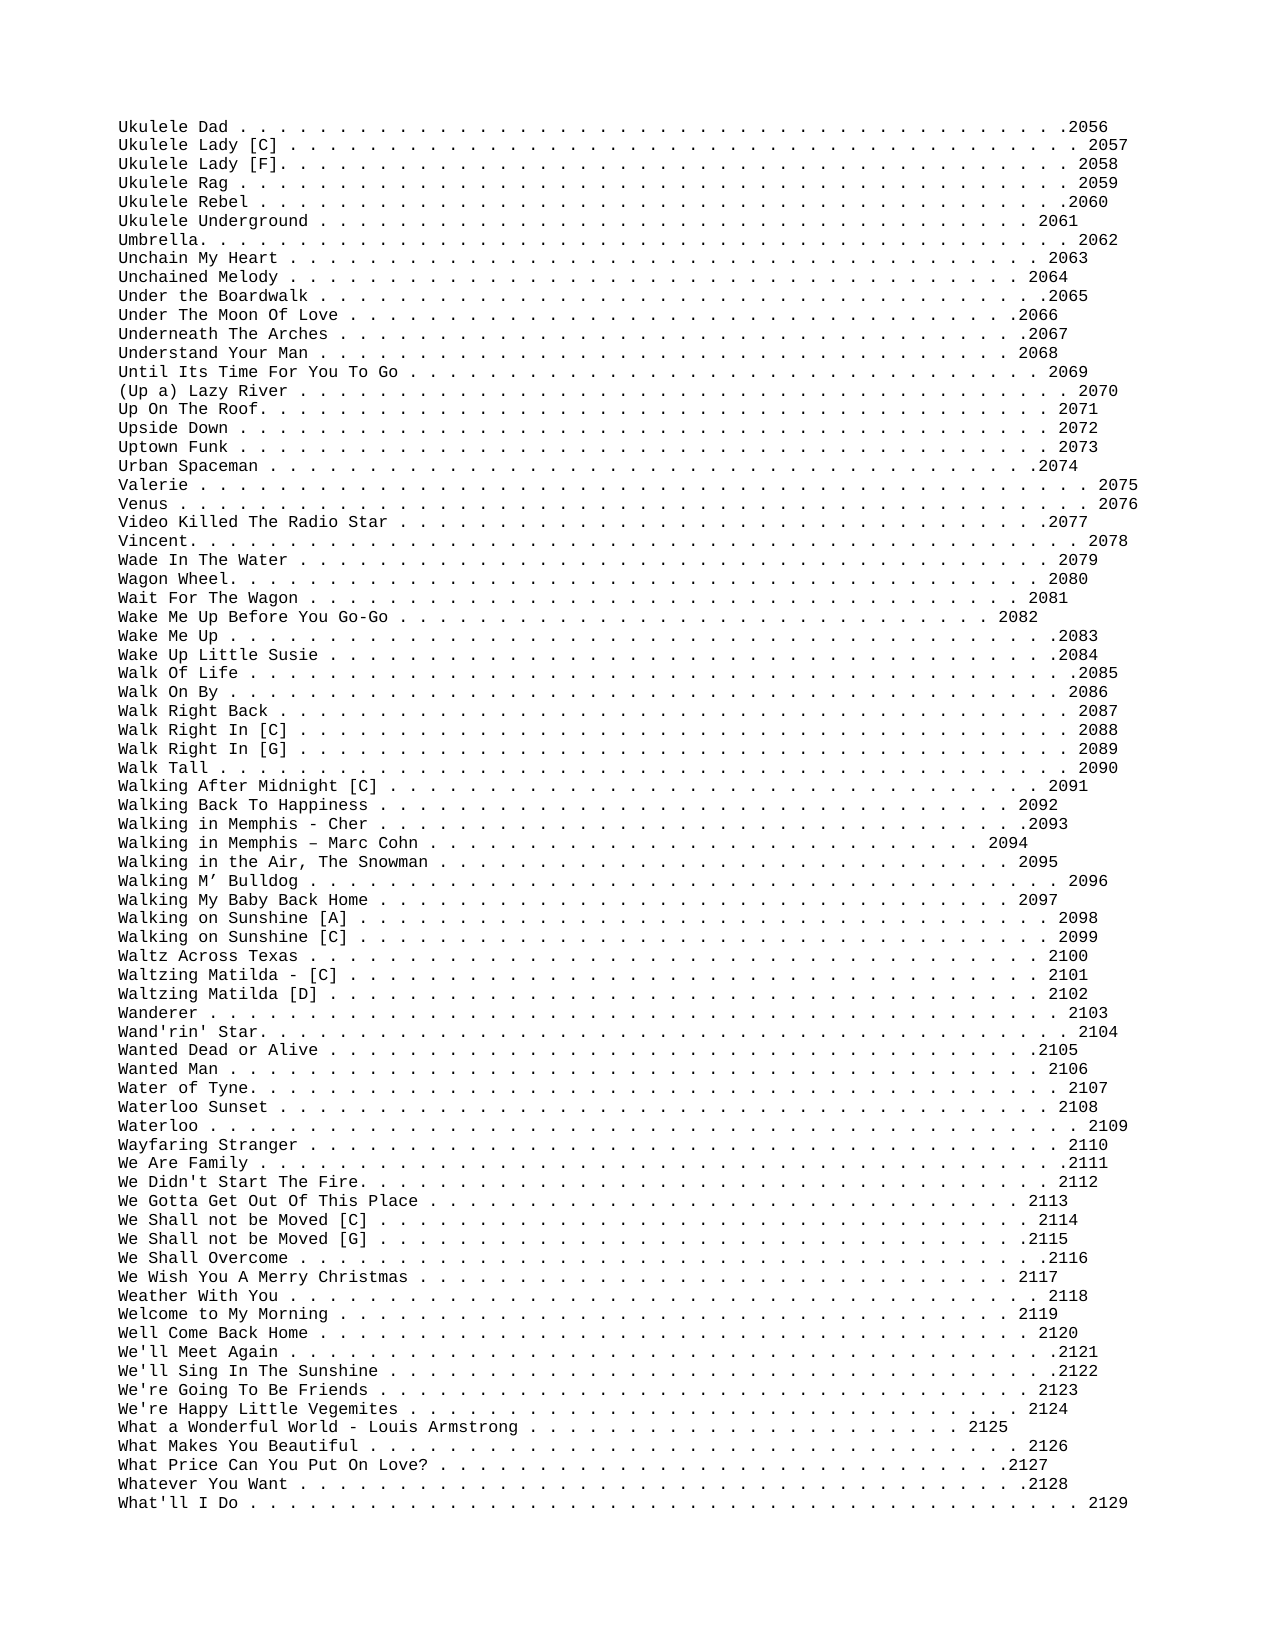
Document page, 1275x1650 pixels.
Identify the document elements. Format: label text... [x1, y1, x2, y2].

text Wanted Dead or Alive . . . . . . . . . . . . . . . . . . . . . . . . . . . . . . . . . . . .2105 [118, 1042, 1157, 1061]
text Waterloo Sunset . . . . . . . . . . . . . . . . . . . . . . . . . . . . . . . . . . . . . . . 2108 [118, 1098, 1157, 1117]
text Ukulele Lady [F]. . . . . . . . . . . . . . . . . . . . . . . . . . . . . . . . . . . . . . . . 2058 [118, 156, 1157, 175]
text Underneath The Arches . . . . . . . . . . . . . . . . . . . . . . . . . . . . . . . . . . .2067 [118, 326, 1157, 344]
text Walk Tall . . . . . . . . . . . . . . . . . . . . . . . . . . . . . . . . . . . . . . . . . . . 2090 [118, 759, 1157, 778]
text Wagon Wheel. . . . . . . . . . . . . . . . . . . . . . . . . . . . . . . . . . . . . . . . . 2080 [118, 571, 1157, 589]
text Wake Me Up Before You Go-Go . . . . . . . . . . . . . . . . . . . . . . . . . . . . . . 2082 [118, 608, 1157, 627]
text Until Its Time For You To Go . . . . . . . . . . . . . . . . . . . . . . . . . . . . . . . . 2069 [118, 363, 1157, 382]
text Unchained Melody . . . . . . . . . . . . . . . . . . . . . . . . . . . . . . . . . . . . . 2064 [118, 269, 1157, 288]
text Welcome to My Morning . . . . . . . . . . . . . . . . . . . . . . . . . . . . . . . . . . 2119 [118, 1306, 1157, 1325]
text Under the Boardwalk . . . . . . . . . . . . . . . . . . . . . . . . . . . . . . . . . . . . .2065 [118, 288, 1157, 307]
text What Makes You Beautiful . . . . . . . . . . . . . . . . . . . . . . . . . . . . . . . . . 2126 [118, 1438, 1157, 1457]
text Upside Down . . . . . . . . . . . . . . . . . . . . . . . . . . . . . . . . . . . . . . . . . 2072 [118, 420, 1157, 439]
text Wand'rin' Star. . . . . . . . . . . . . . . . . . . . . . . . . . . . . . . . . . . . . . . . . 2104 [118, 1023, 1157, 1042]
text We Wish You A Merry Christmas . . . . . . . . . . . . . . . . . . . . . . . . . . . . . . 2117 [118, 1268, 1157, 1287]
text Walk Right Back . . . . . . . . . . . . . . . . . . . . . . . . . . . . . . . . . . . . . . . . 2087 [118, 703, 1157, 721]
text Weather With You . . . . . . . . . . . . . . . . . . . . . . . . . . . . . . . . . . . . . . 2118 [118, 1287, 1157, 1306]
text Urban Spaceman . . . . . . . . . . . . . . . . . . . . . . . . . . . . . . . . . . . . . . .2074 [118, 457, 1157, 476]
text Wanted Man . . . . . . . . . . . . . . . . . . . . . . . . . . . . . . . . . . . . . . . . . 2106 [118, 1061, 1157, 1080]
text (Up a) Lazy River . . . . . . . . . . . . . . . . . . . . . . . . . . . . . . . . . . . . . . . 2070 [118, 382, 1157, 401]
text We're Happy Little Vegemites . . . . . . . . . . . . . . . . . . . . . . . . . . . . . . . 2124 [118, 1400, 1157, 1419]
text What a Wonderful World - Louis Armstrong . . . . . . . . . . . . . . . . . . . . . . 2125 [118, 1419, 1157, 1438]
text Unchain My Heart . . . . . . . . . . . . . . . . . . . . . . . . . . . . . . . . . . . . . . 2063 [118, 250, 1157, 269]
text Ukulele Dad . . . . . . . . . . . . . . . . . . . . . . . . . . . . . . . . . . . . . . . . . .2056 [118, 118, 1157, 137]
text What'll I Do . . . . . . . . . . . . . . . . . . . . . . . . . . . . . . . . . . . . . . . . . . 2129 [118, 1494, 1157, 1513]
text Ukulele Lady [C] . . . . . . . . . . . . . . . . . . . . . . . . . . . . . . . . . . . . . . . . 2057 [118, 137, 1157, 156]
text Vincent. . . . . . . . . . . . . . . . . . . . . . . . . . . . . . . . . . . . . . . . . . . . . 2078 [118, 533, 1157, 552]
text Walk Of Life . . . . . . . . . . . . . . . . . . . . . . . . . . . . . . . . . . . . . . . . . .2085 [118, 665, 1157, 684]
text Wayfaring Stranger . . . . . . . . . . . . . . . . . . . . . . . . . . . . . . . . . . . . . . 2110 [118, 1136, 1157, 1155]
text Walk Right In [G] . . . . . . . . . . . . . . . . . . . . . . . . . . . . . . . . . . . . . . . 2089 [118, 740, 1157, 759]
text Walking My Baby Back Home . . . . . . . . . . . . . . . . . . . . . . . . . . . . . . . . 2097 [118, 891, 1157, 910]
text Walking in Memphis – Marc Cohn . . . . . . . . . . . . . . . . . . . . . . . . . . . . 2094 [118, 834, 1157, 853]
text Waterloo . . . . . . . . . . . . . . . . . . . . . . . . . . . . . . . . . . . . . . . . . . . . 2109 [118, 1117, 1157, 1136]
text Wake Me Up . . . . . . . . . . . . . . . . . . . . . . . . . . . . . . . . . . . . . . . . . .2083 [118, 627, 1157, 646]
text Walking on Sunshine [C] . . . . . . . . . . . . . . . . . . . . . . . . . . . . . . . . . . . 2099 [118, 929, 1157, 948]
text Video Killed The Radio Star . . . . . . . . . . . . . . . . . . . . . . . . . . . . . . . . .2077 [118, 514, 1157, 533]
text Walking in the Air, The Snowman . . . . . . . . . . . . . . . . . . . . . . . . . . . . . 2095 [118, 853, 1157, 872]
text We Are Family . . . . . . . . . . . . . . . . . . . . . . . . . . . . . . . . . . . . . . . . .2111 [118, 1155, 1157, 1174]
text Ukulele Rag . . . . . . . . . . . . . . . . . . . . . . . . . . . . . . . . . . . . . . . . . . 2059 [118, 175, 1157, 193]
text Ukulele Underground . . . . . . . . . . . . . . . . . . . . . . . . . . . . . . . . . . . . 2061 [118, 212, 1157, 231]
text Walking on Sunshine [A] . . . . . . . . . . . . . . . . . . . . . . . . . . . . . . . . . . . 2098 [118, 910, 1157, 929]
text We Shall Overcome . . . . . . . . . . . . . . . . . . . . . . . . . . . . . . . . . . . . . .2116 [118, 1249, 1157, 1268]
text We Gotta Get Out Of This Place . . . . . . . . . . . . . . . . . . . . . . . . . . . . . . 2113 [118, 1193, 1157, 1212]
text Water of Tyne. . . . . . . . . . . . . . . . . . . . . . . . . . . . . . . . . . . . . . . . . 2107 [118, 1080, 1157, 1098]
text We'll Meet Again . . . . . . . . . . . . . . . . . . . . . . . . . . . . . . . . . . . . . . .2121 [118, 1344, 1157, 1362]
text We Shall not be Moved [G] . . . . . . . . . . . . . . . . . . . . . . . . . . . . . . . . .2115 [118, 1231, 1157, 1249]
text We Didn't Start The Fire. . . . . . . . . . . . . . . . . . . . . . . . . . . . . . . . . . . 2112 [118, 1174, 1157, 1193]
text Venus . . . . . . . . . . . . . . . . . . . . . . . . . . . . . . . . . . . . . . . . . . . . . . 2076 [118, 495, 1157, 514]
text Walk On By . . . . . . . . . . . . . . . . . . . . . . . . . . . . . . . . . . . . . . . . . . 2086 [118, 684, 1157, 703]
text Wait For The Wagon . . . . . . . . . . . . . . . . . . . . . . . . . . . . . . . . . . . . 2081 [118, 589, 1157, 608]
text Uptown Funk . . . . . . . . . . . . . . . . . . . . . . . . . . . . . . . . . . . . . . . . . 2073 [118, 439, 1157, 457]
text Ukulele Rebel . . . . . . . . . . . . . . . . . . . . . . . . . . . . . . . . . . . . . . . . .2060 [118, 193, 1157, 212]
text What Price Can You Put On Love? . . . . . . . . . . . . . . . . . . . . . . . . . . . . .2127 [118, 1457, 1157, 1476]
text Wade In The Water . . . . . . . . . . . . . . . . . . . . . . . . . . . . . . . . . . . . . . 2079 [118, 552, 1157, 571]
text Walking M’ Bulldog . . . . . . . . . . . . . . . . . . . . . . . . . . . . . . . . . . . . . . 2096 [118, 872, 1157, 891]
text Up On The Roof. . . . . . . . . . . . . . . . . . . . . . . . . . . . . . . . . . . . . . . . 2071 [118, 401, 1157, 420]
text We're Going To Be Friends . . . . . . . . . . . . . . . . . . . . . . . . . . . . . . . . . 2123 [118, 1381, 1157, 1400]
text Valerie . . . . . . . . . . . . . . . . . . . . . . . . . . . . . . . . . . . . . . . . . . . . . 2075 [118, 476, 1157, 495]
text Waltzing Matilda - [C] . . . . . . . . . . . . . . . . . . . . . . . . . . . . . . . . . . . 2101 [118, 967, 1157, 985]
text Wanderer . . . . . . . . . . . . . . . . . . . . . . . . . . . . . . . . . . . . . . . . . . . 2103 [118, 1004, 1157, 1023]
text Whatever You Want . . . . . . . . . . . . . . . . . . . . . . . . . . . . . . . . . . . . .2128 [118, 1476, 1157, 1494]
text Umbrella. . . . . . . . . . . . . . . . . . . . . . . . . . . . . . . . . . . . . . . . . . . . 2062 [118, 231, 1157, 250]
text Waltz Across Texas . . . . . . . . . . . . . . . . . . . . . . . . . . . . . . . . . . . . . 2100 [118, 948, 1157, 967]
text Walking in Memphis - Cher . . . . . . . . . . . . . . . . . . . . . . . . . . . . . . . . .2093 [118, 816, 1157, 834]
text Wake Up Little Susie . . . . . . . . . . . . . . . . . . . . . . . . . . . . . . . . . . . . .2084 [118, 646, 1157, 665]
text Walking Back To Happiness . . . . . . . . . . . . . . . . . . . . . . . . . . . . . . . . 2092 [118, 797, 1157, 816]
text We'll Sing In The Sunshine . . . . . . . . . . . . . . . . . . . . . . . . . . . . . . . . . .2122 [118, 1362, 1157, 1381]
text We Shall not be Moved [C] . . . . . . . . . . . . . . . . . . . . . . . . . . . . . . . . . 2114 [118, 1212, 1157, 1231]
text Well Come Back Home . . . . . . . . . . . . . . . . . . . . . . . . . . . . . . . . . . . . 2120 [118, 1325, 1157, 1344]
text Walk Right In [C] . . . . . . . . . . . . . . . . . . . . . . . . . . . . . . . . . . . . . . . 2088 [118, 721, 1157, 740]
text Walking After Midnight [C] . . . . . . . . . . . . . . . . . . . . . . . . . . . . . . . . . 2091 [118, 778, 1157, 797]
text Under The Moon Of Love . . . . . . . . . . . . . . . . . . . . . . . . . . . . . . . . . .2066 [118, 307, 1157, 326]
text Waltzing Matilda [D] . . . . . . . . . . . . . . . . . . . . . . . . . . . . . . . . . . . . 2102 [118, 985, 1157, 1004]
text Understand Your Man . . . . . . . . . . . . . . . . . . . . . . . . . . . . . . . . . . . 2068 [118, 344, 1157, 363]
